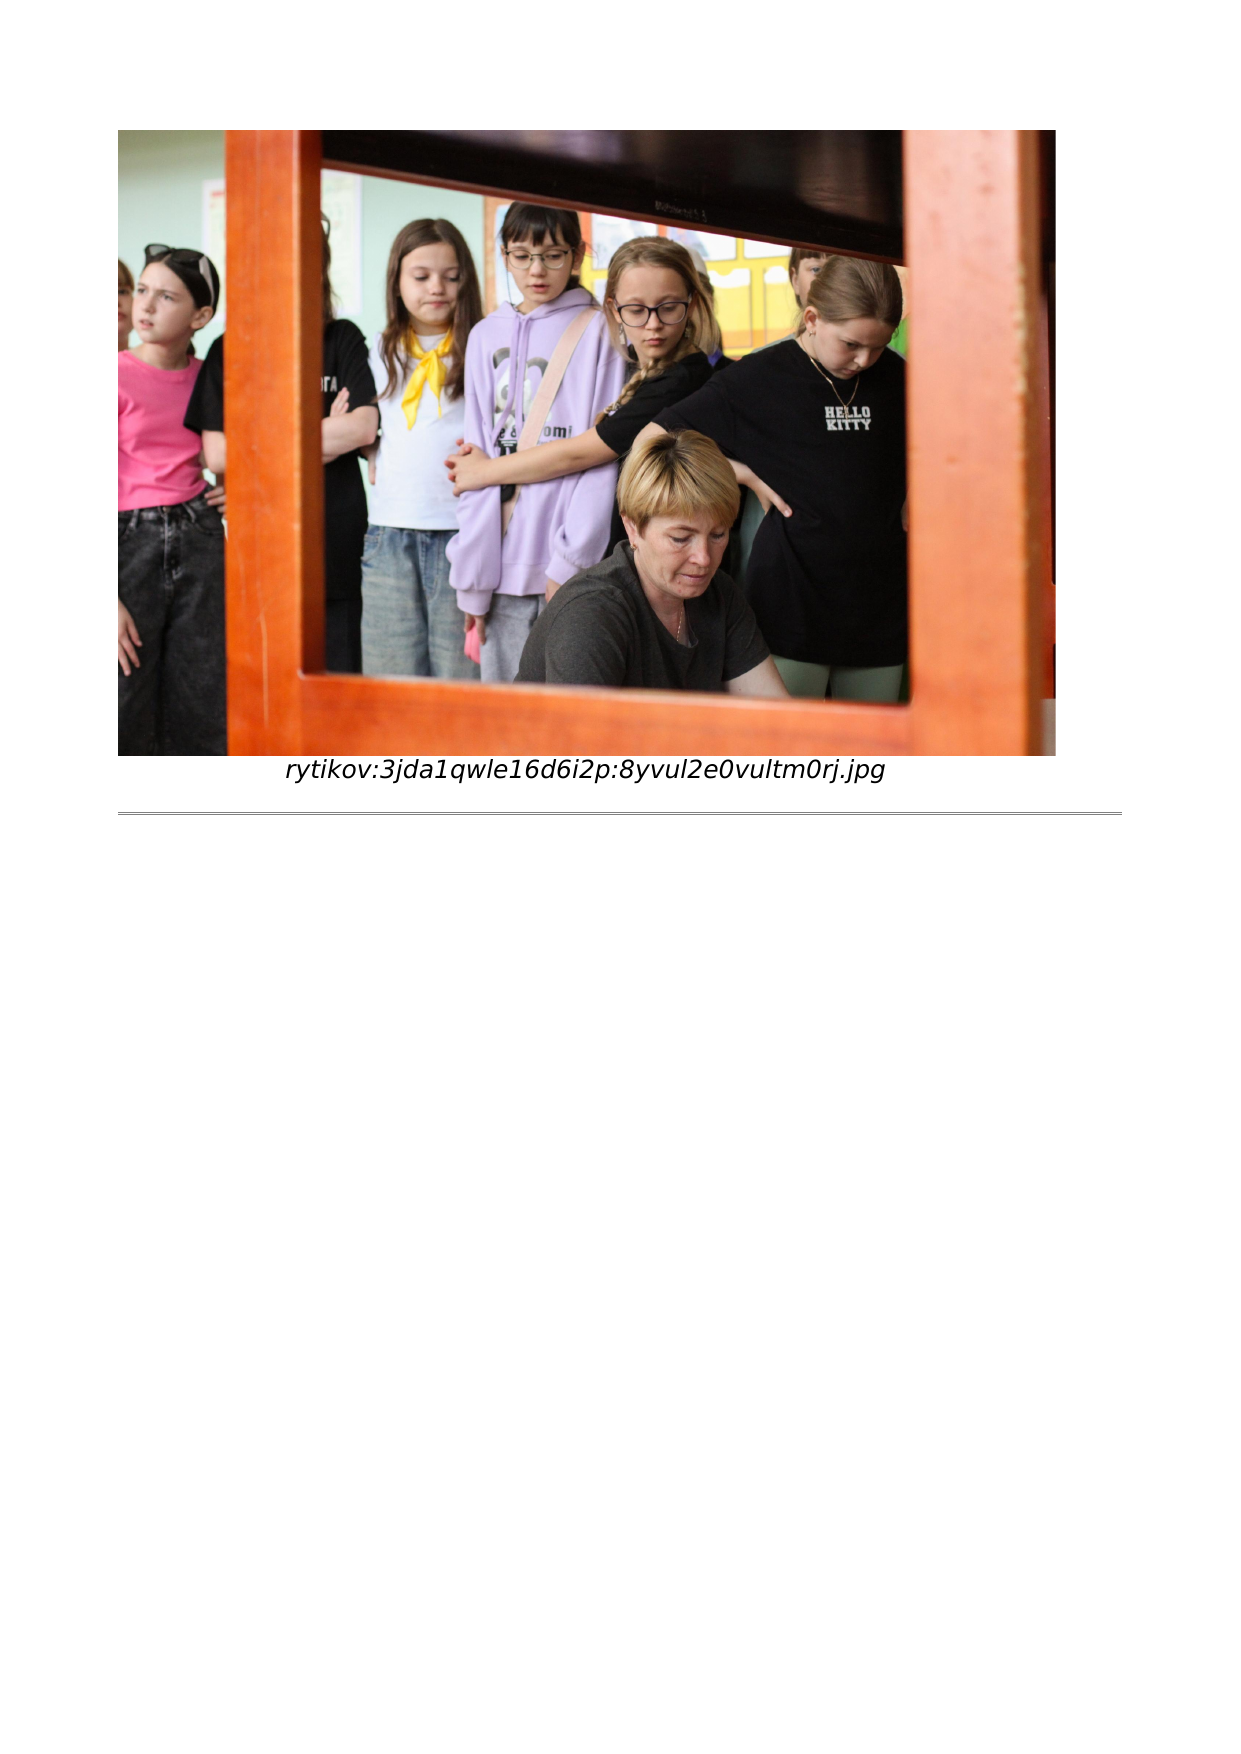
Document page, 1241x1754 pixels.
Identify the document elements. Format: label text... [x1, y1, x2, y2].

text rytikov:3jda1qwle16d6i2p:8yvul2e0vultm0rj.jpg [118, 756, 1056, 785]
picture [118, 130, 1056, 756]
